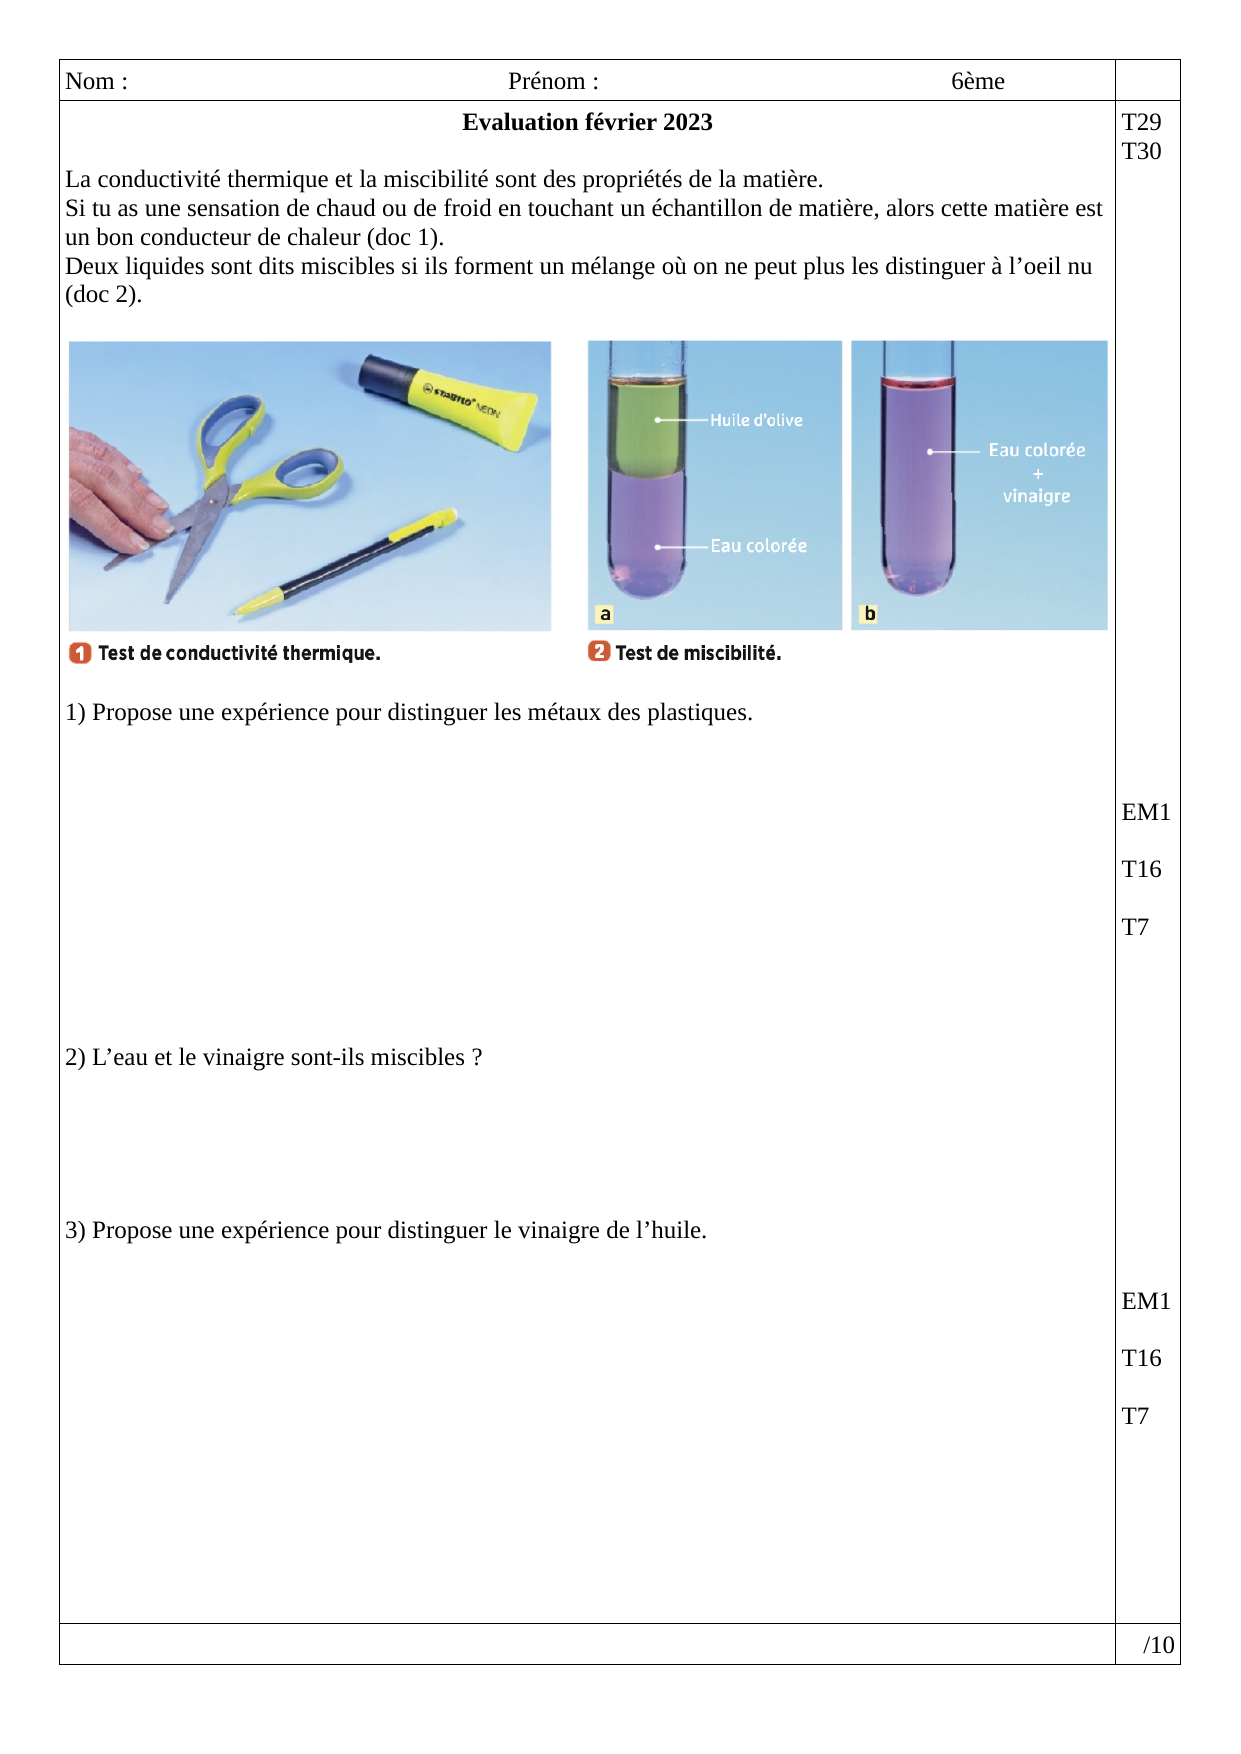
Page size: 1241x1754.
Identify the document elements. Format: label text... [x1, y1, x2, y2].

picture [64, 337, 1110, 669]
table_cell T29 T30 EM1 T16 T7 EM1 T16 T7 [1116, 101, 1180, 1623]
table_cell Evaluation février 2023 La conductivité thermique et la miscibilité sont des propriétés de la matière. Si tu as une sensation de chaud ou de froid en touchant un échantillon de matière, alors cette matière est un bon conducteur de chaleur (doc 1). Deux liquides sont dits miscibles si ils forment un mélange où on ne peut plus les distinguer à l’oeil nu (doc 2). 1) Propose une expérience pour distinguer les métaux des plastiques. 2) L’eau et le vinaigre sont-ils miscibles ? 3) Propose une expérience pour distinguer le vinaigre de l’huile. [60, 101, 1115, 1623]
table_header Nom : Prénom : 6ème [60, 60, 1115, 100]
table_cell [60, 1624, 1115, 1664]
table_header [1116, 60, 1180, 100]
table_cell /10 [1116, 1624, 1180, 1664]
